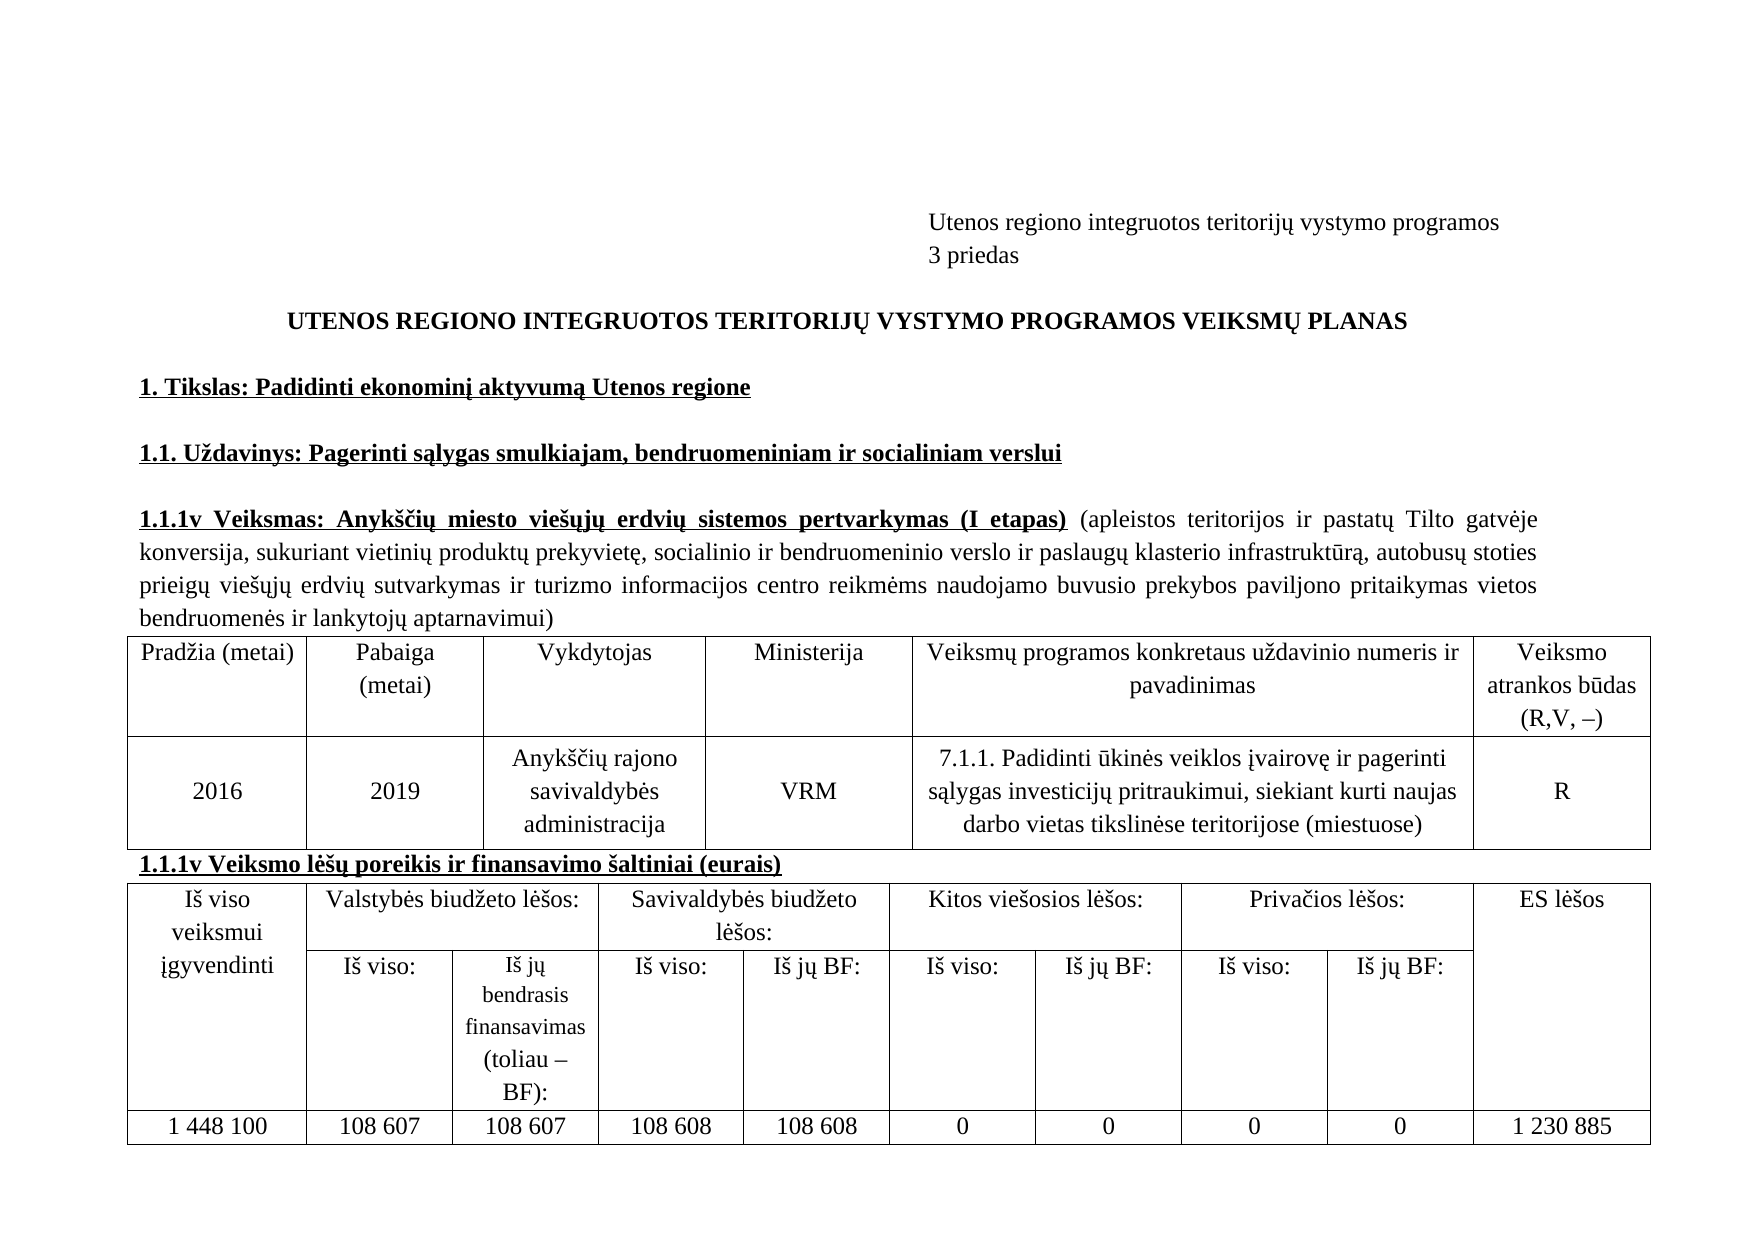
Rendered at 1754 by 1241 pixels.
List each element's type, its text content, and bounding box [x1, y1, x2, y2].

table_cell Iš viso: [599, 951, 743, 1110]
table_header [1550, 504, 1650, 636]
table_cell VRM [706, 737, 912, 848]
table_cell 108 608 [744, 1111, 889, 1144]
table_cell Valstybės biudžeto lėšos: [307, 884, 598, 950]
table_cell 108 607 [307, 1111, 452, 1144]
table_cell 7.1.1. Padidinti ūkinės veiklos įvairovę ir pagerinti sąlygas investicijų pritraukimui, siekiant kurti naujas darbo vietas tikslinėse teritorijose (miestuose) [913, 737, 1473, 848]
table_cell Kitos viešosios lėšos: [890, 884, 1181, 950]
table_cell 0 [890, 1111, 1035, 1144]
text 3 priedas [793, 240, 1577, 268]
table_cell Pabaiga (metai) [307, 637, 483, 736]
table_cell Ministerija [706, 637, 912, 736]
table_cell Iš viso: [890, 951, 1035, 1110]
table_cell 2016 [128, 737, 306, 848]
table_cell Iš jų BF: [1328, 951, 1473, 1110]
table_cell Iš jų BF: [744, 951, 889, 1110]
table_cell Iš viso veiksmui įgyvendinti [128, 884, 306, 1110]
table_cell 0 [1036, 1111, 1181, 1144]
table_cell ES lėšos [1474, 884, 1650, 1110]
table_cell Veiksmo atrankos būdas (R,V, –) [1474, 637, 1650, 736]
table_cell Iš viso: [307, 951, 452, 1110]
table_cell Veiksmų programos konkretaus uždavinio numeris ir pavadinimas [913, 637, 1473, 736]
table_cell 108 607 [453, 1111, 598, 1144]
table_cell Pradžia (metai) [128, 637, 306, 736]
table_header [1373, 372, 1550, 438]
table_cell 1.1. Uždavinys: Pagerinti sąlygas smulkiajam, bendruomeniniam ir socialiniam verslui [128, 438, 1550, 471]
table_cell [1550, 850, 1650, 883]
table_cell Iš jų BF: [1036, 951, 1181, 1110]
table_cell 1.1.1v Veiksmo lėšų poreikis ir finansavimo šaltiniai (eurais) [128, 850, 1550, 883]
table_cell 1 230 885 [1474, 1111, 1650, 1144]
table_cell Anykščių rajono savivaldybės administracija [484, 737, 705, 848]
table_cell Iš jų bendrasis finansavimas (toliau – BF): [453, 951, 598, 1110]
table_cell Savivaldybės biudžeto lėšos: [599, 884, 889, 950]
text UTENOS REGIONO INTEGRUOTOS TERITORIJŲ VYSTYMO PROGRAMOS VEIKSMŲ PLANAS [118, 306, 1577, 334]
table_cell R [1474, 737, 1650, 848]
table_cell 0 [1182, 1111, 1327, 1144]
table_cell 0 [1328, 1111, 1473, 1144]
table_header 1.1.1v Veiksmas: Anykščių miesto viešųjų erdvių sistemos pertvarkymas (I etapas) (apleistos teritorijos ir pastatų Tilto gatvėje konversija, sukuriant vietinių produktų prekyvietę, socialinio ir bendruomeninio verslo ir paslaugų klasterio infrastruktūrą, autobusų stoties prieigų viešųjų erdvių sutvarkymas ir turizmo informacijos centro reikmėms naudojamo buvusio prekybos paviljono pritaikymas vietos bendruomenės ir lankytojų aptarnavimui) [128, 504, 1550, 636]
table_cell Iš viso: [1182, 951, 1327, 1110]
table_cell 2019 [307, 737, 483, 848]
text Utenos regiono integruotos teritorijų vystymo programos [793, 207, 1577, 235]
table_header 1. Tikslas: Padidinti ekonominį aktyvumą Utenos regione [128, 372, 1373, 438]
table_cell Vykdytojas [484, 637, 705, 736]
table_cell 108 608 [599, 1111, 743, 1144]
table_cell Privačios lėšos: [1182, 884, 1473, 950]
table_cell 1 448 100 [128, 1111, 306, 1144]
